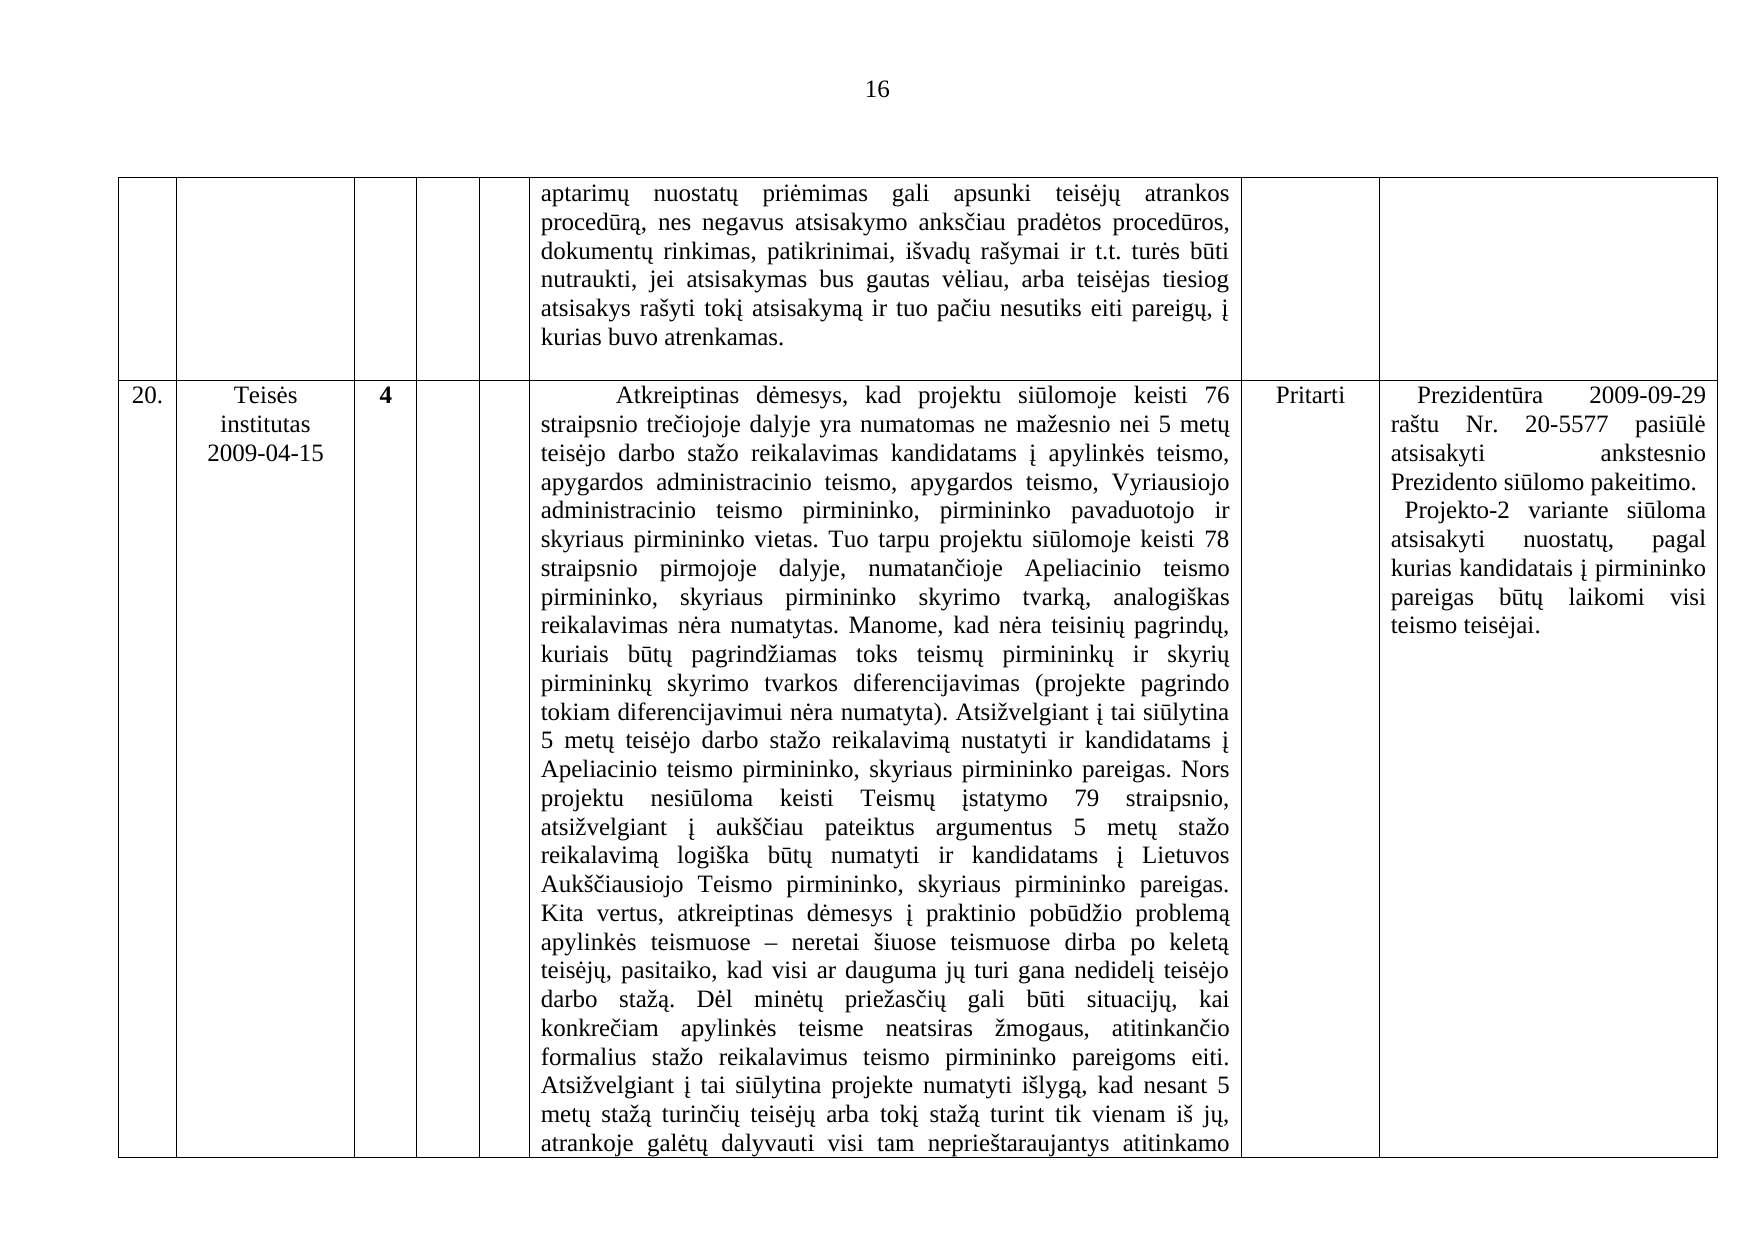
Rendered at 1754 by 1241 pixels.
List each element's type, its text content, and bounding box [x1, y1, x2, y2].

table_cell [417, 381, 479, 1157]
table_cell [355, 178, 416, 379]
table_cell [480, 178, 529, 379]
table_cell [1380, 178, 1717, 379]
table_cell [119, 178, 176, 379]
table_cell 20. [119, 381, 176, 1157]
table_cell [1242, 178, 1379, 379]
table_cell Teisės institutas 2009-04-15 [177, 381, 354, 1157]
table_cell [177, 178, 354, 379]
table_cell Pritarti [1242, 381, 1379, 1157]
table_cell [480, 381, 529, 1157]
table_cell Prezidentūra 2009-09-29 raštu Nr. 20-5577 pasiūlė atsisakyti ankstesnio Prezidento siūlomo pakeitimo. Projekto-2 variante siūloma atsisakyti nuostatų, pagal kurias kandidatais į pirmininko pareigas būtų laikomi visi teismo teisėjai. [1380, 381, 1717, 1157]
table_cell Atkreiptinas dėmesys, kad projektu siūlomoje keisti 76 straipsnio trečiojoje dalyje yra numatomas ne mažesnio nei 5 metų teisėjo darbo stažo reikalavimas kandidatams į apylinkės teismo, apygardos administracinio teismo, apygardos teismo, Vyriausiojo administracinio teismo pirmininko, pirmininko pavaduotojo ir skyriaus pirmininko vietas. Tuo tarpu projektu siūlomoje keisti 78 straipsnio pirmojoje dalyje, numatančioje Apeliacinio teismo pirmininko, skyriaus pirmininko skyrimo tvarką, analogiškas reikalavimas nėra numatytas. Manome, kad nėra teisinių pagrindų, kuriais būtų pagrindžiamas toks teismų pirmininkų ir skyrių pirmininkų skyrimo tvarkos diferencijavimas (projekte pagrindo tokiam diferencijavimui nėra numatyta). Atsižvelgiant į tai siūlytina 5 metų teisėjo darbo stažo reikalavimą nustatyti ir kandidatams į Apeliacinio teismo pirmininko, skyriaus pirmininko pareigas. Nors projektu nesiūloma keisti Teismų įstatymo 79 straipsnio, atsižvelgiant į aukščiau pateiktus argumentus 5 metų stažo reikalavimą logiška būtų numatyti ir kandidatams į Lietuvos Aukščiausiojo Teismo pirmininko, skyriaus pirmininko pareigas. Kita vertus, atkreiptinas dėmesys į praktinio pobūdžio problemą apylinkės teismuose – neretai šiuose teismuose dirba po keletą teisėjų, pasitaiko, kad visi ar dauguma jų turi gana nedidelį teisėjo darbo stažą. Dėl minėtų priežasčių gali būti situacijų, kai konkrečiam apylinkės teisme neatsiras žmogaus, atitinkančio formalius stažo reikalavimus teismo pirmininko pareigoms eiti. Atsižvelgiant į tai siūlytina projekte numatyti išlygą, kad nesant 5 metų stažą turinčių teisėjų arba tokį stažą turint tik vienam iš jų, atrankoje galėtų dalyvauti visi tam neprieštaraujantys atitinkamo [530, 381, 1241, 1157]
table_cell [417, 178, 479, 379]
table_cell aptarimų nuostatų priėmimas gali apsunki teisėjų atrankos procedūrą, nes negavus atsisakymo anksčiau pradėtos procedūros, dokumentų rinkimas, patikrinimai, išvadų rašymai ir t.t. turės būti nutraukti, jei atsisakymas bus gautas vėliau, arba teisėjas tiesiog atsisakys rašyti tokį atsisakymą ir tuo pačiu nesutiks eiti pareigų, į kurias buvo atrenkamas. [530, 178, 1241, 379]
table_cell 4 [355, 381, 416, 1157]
